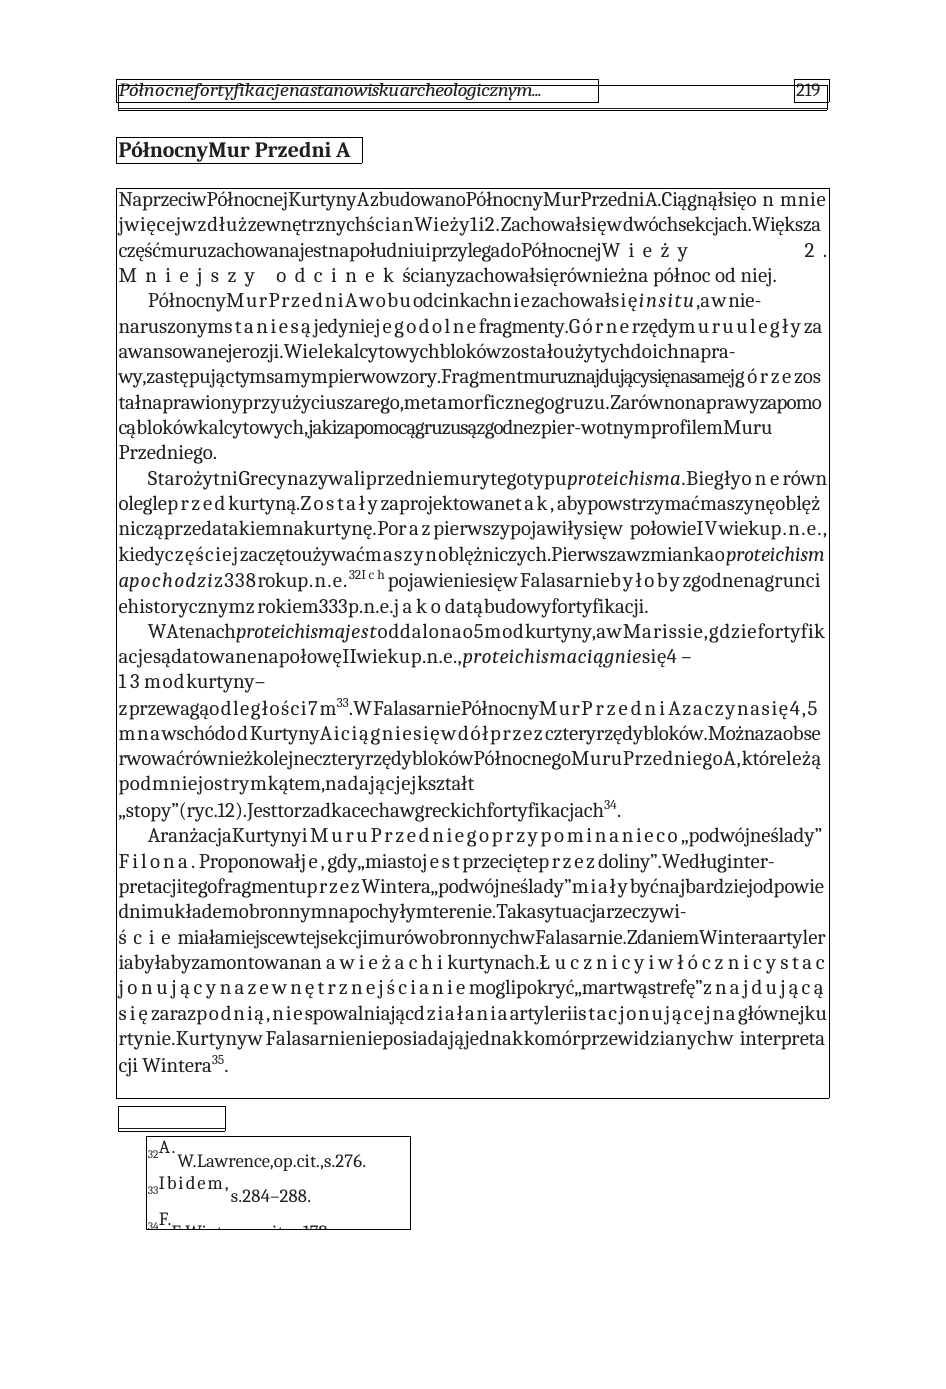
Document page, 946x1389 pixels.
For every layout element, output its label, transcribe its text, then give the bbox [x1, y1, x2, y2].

text PółnocnyMur Przedni A [118, 138, 362, 162]
text 33Ibidem,s.284–288. [148, 1172, 410, 1208]
text WAtenachproteichismajestoddalonao5modkurtyny,awMarissie,gdziefortyfikacjesądatowanenapołowęIIwiekup.n.e.,proteichismaciągniesię4–13modkurtyny–zprzewagąodległości7m33.WFalasarniePółnocnyMurPrzedniAzaczynasię4,5mnawschódodKurtynyAiciągniesięwdółprzezczteryrzędybloków.MożnazaobserwowaćrównieżkolejneczteryrzędyblokówPółnocnegoMuruPrzedniegoA,któreleżąpodmniejostrymkątem,nadającjejkształt „stopy”(ryc.12).Jesttorzadkacechawgreckichfortyfikacjach34. [118, 620, 827, 823]
text AranżacjaKurtynyiMuruPrzedniegoprzypominanieco„podwójneślady”Filona.Proponowałje,gdy„miastojestprzecięteprzezdoliny”.Wedługinter-pretacjitegofragmentuprzezWintera„podwójneślady”miałybyćnajbardziejodpowiednimukłademobronnymnapochyłymterenie.Takasytuacjarzeczywi-ściemiałamiejscewtejsekcjimurówobronnychwFalasarnie.ZdaniemWinteraartyleriabyłabyzamontowananawieżachikurtynach.Łucznicyiwłócznicystacjonującynazewnętrznejścianiemoglipokryć„martwąstrefę”znajdującąsięzarazpodnią,niespowalniającdziałaniaartyleriistacjonującejnagłównejkurtynie.KurtynywFalasarnienieposiadająjednakkomórprzewidzianychwinterpretacji Wintera35. [118, 824, 827, 1078]
text [118, 80, 598, 85]
text StarożytniGrecynazywaliprzedniemurytegotypuproteichisma.Biegłyonerównolegleprzedkurtyną.Zostałyzaprojektowanetak,abypowstrzymaćmaszynęoblężnicząprzedatakiemnakurtynę.PorazpierwszypojawiłysięwpołowieIVwiekup.n.e.,kiedyczęściejzaczętoużywaćmaszynoblężniczych.Pierwszawzmiankaoproteichismapochodziz338rokup.n.e.32IchpojawieniesięwFalasarniebyłobyzgodnenagrunciehistorycznymzrokiem333p.n.e.jakodatąbudowyfortyfikacji. [118, 466, 827, 618]
text NaprzeciwPółnocnejKurtynyAzbudowanoPółnocnyMurPrzedniA.CiągnąłsięonmniejwięcejwzdłużzewnętrznychścianWieży1i2.Zachowałsięwdwóchsekcjach.WiększaczęśćmuruzachowanajestnapołudniuiprzylegadoPółnocnejWieży 2. Mniejszy odcinekścianyzachowałsięrównieżna północ od niej. [118, 189, 827, 288]
text Północnefortyfikacjenastanowiskuarcheologicznym... [119, 86, 598, 101]
text 34F.E.Winter,op.cit.,s.172. [148, 1208, 410, 1229]
text PółnocnyMurPrzedniAwobuodcinkachniezachowałsięinsitu,awnie-naruszonymstaniesąjedyniejegodolnefragmenty.Górnerzędymuruuległyzaawansowanejerozji.Wielekalcytowychblokówzostałoużytychdoichnapra-wy,zastępująctymsamympierwowzory.Fragmentmuruznajdującysięnasamejgórzezostałnaprawionyprzyużyciuszarego,metamorficznegogruzu.Zarównonaprawyzapomocąblokówkalcytowych,jakizapomocągruzusązgodnezpier-wotnymprofilemMuru Przedniego. [118, 289, 827, 465]
text 32A.W.Lawrence,op.cit.,s.276. [148, 1137, 410, 1172]
text 219 [796, 80, 829, 101]
